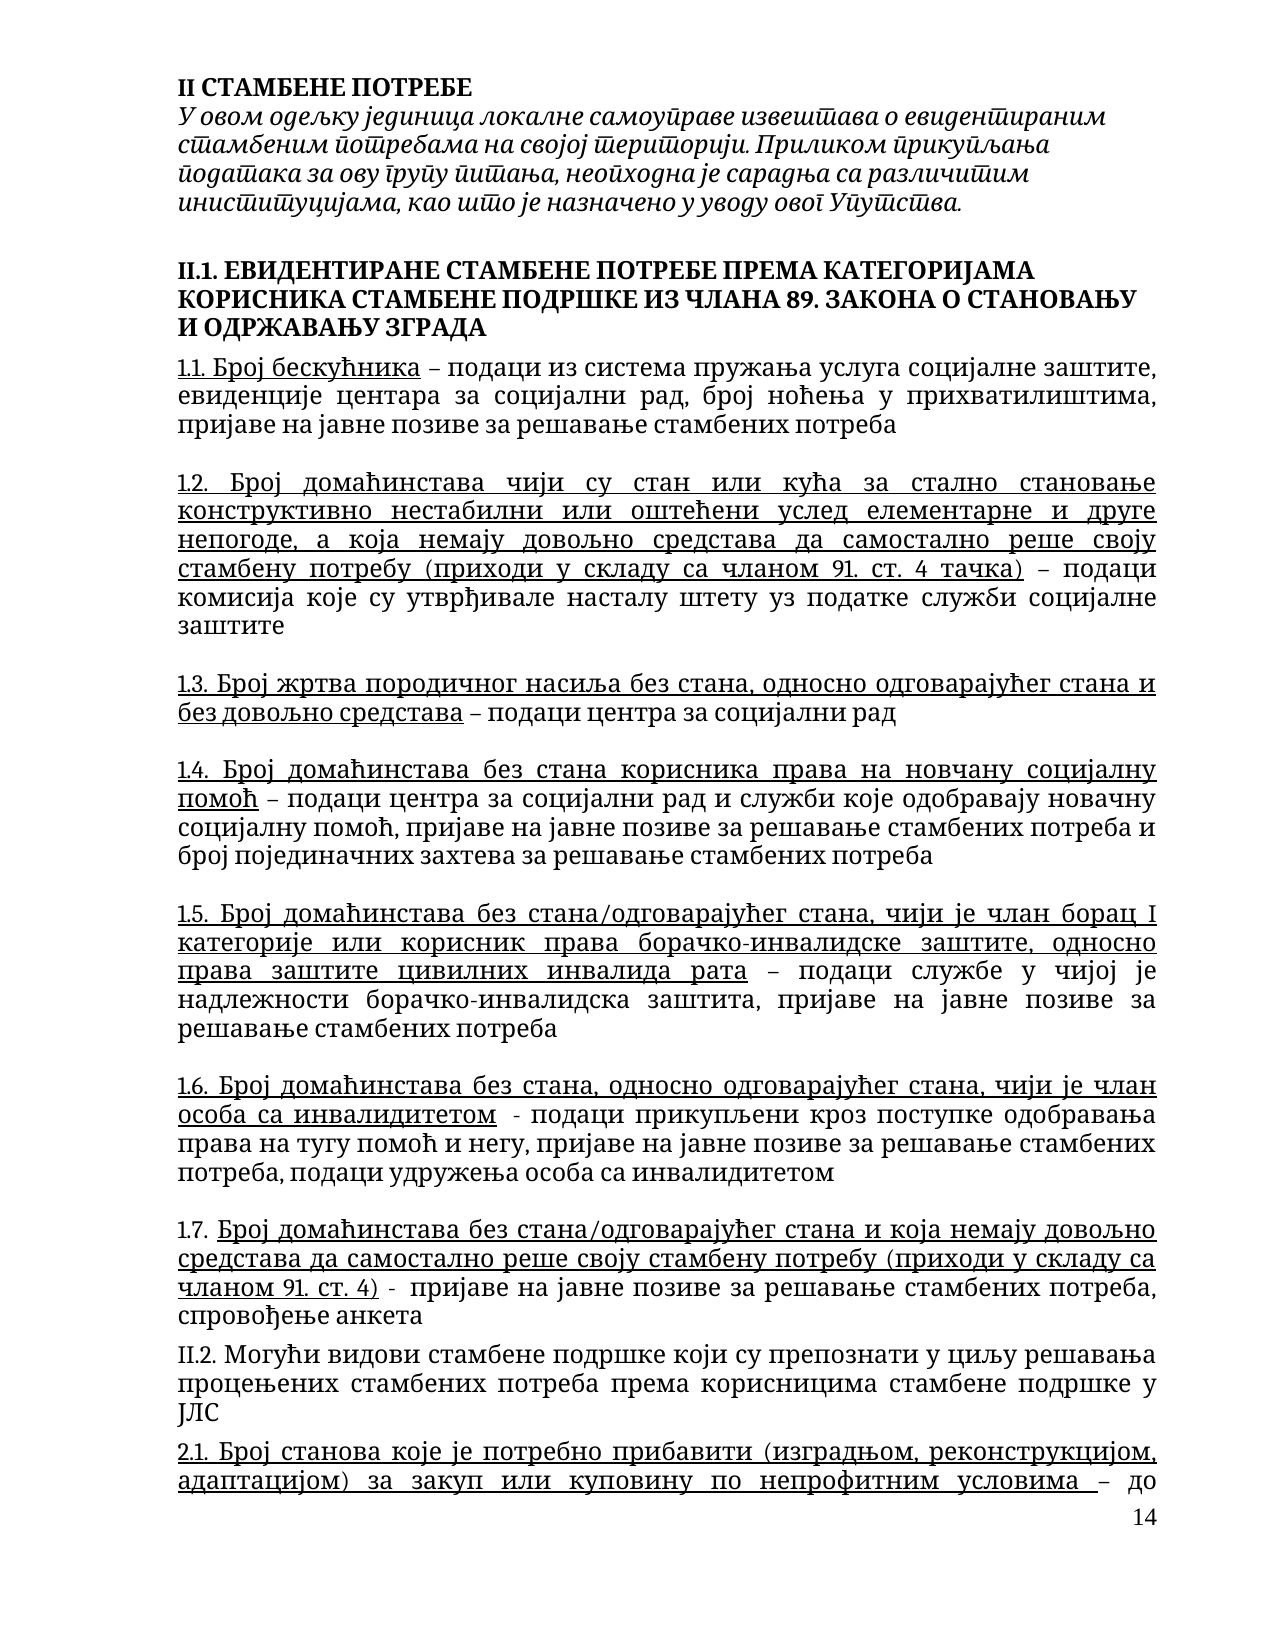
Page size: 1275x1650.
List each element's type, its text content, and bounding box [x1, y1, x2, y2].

text категорије или корисник права борачко-инвалидске заштите, односно [177, 925, 1157, 953]
text 1.1. Број бескућника – подаци из система пружања услуга социјалне заштите, евиденције центара за социјални рад, број ноћења у прихватилиштима, пријаве на јавне позиве за решавање стамбених потреба [177, 353, 1157, 440]
text адаптацијом) за закуп или куповину по непрофитним условима – до [177, 1463, 1157, 1496]
text 2.1. Број станова које је потребно прибавити (изградњом, реконструкцијом, [177, 1438, 1157, 1462]
text непогоде, а која немају довољно средстава да самостално реше своју стамбену потребу (приходи у складу са чланом 91. ст. 4 тачка) – подаци комисија које су утврђивале насталу штету уз податке служби социјалне заштите [177, 522, 1157, 641]
text 1.6. Број домаћинстава без стана, односно одговарајућег стана, чији је члан [177, 1072, 1157, 1096]
text 1.3. Број жртва породичног насиља без стана, односно одговарајућег стана и без довољно средстава – подаци центра за социјални рад [177, 670, 1157, 727]
text 1.2. Број домаћинстава чији су стан или кућа за стално становање конструктивно нестабилни или оштећени услед елементарне и друге [177, 468, 1157, 521]
text права заштите цивилних инвалида рата – подаци службе у чијој је надлежности борачко-инвалидска заштита, пријаве на јавне позиве за решавање стамбених потреба [177, 954, 1157, 1043]
text II.2. Могући видови стамбене подршке који су препознати у циљу решавања процењених стамбених потреба према корисницима стамбене подршке у ЈЛС [177, 1341, 1157, 1428]
text помоћ – подаци центра за социјални рад и служби које одобравају новачну социјалну помоћ, пријаве на јавне позиве за решавање стамбених потреба и број појединачних захтева за решавање стамбених потреба [177, 781, 1157, 871]
text 1.7. Број домаћинстава без стана/одговарајућег стана и која немају довољно средстава да самостално реше своју стамбену потребу (приходи у складу са чланом 91. ст. 4) - пријаве на јавне позиве за решавање стамбених потреба, спровођење анкета [177, 1216, 1157, 1331]
text особа са инвалидитетом - подаци прикупљени кроз поступке одобравања права на тугу помоћ и негу, пријаве на јавне позиве за решавање стамбених потреба, подаци удружења особа са инвалидитетом [177, 1097, 1157, 1187]
text II.1. ЕВИДЕНТИРАНЕ СТАМБЕНЕ ПОТРЕБЕ ПРЕМА КАТЕГОРИЈАМА КОРИСНИКА СТАМБЕНЕ ПОДРШКЕ ИЗ ЧЛАНА 89. ЗАКОНА О СТАНОВАЊУ И ОДРЖАВАЊУ ЗГРАДА [177, 257, 1157, 343]
text 1.4. Број домаћинстава без стана корисника права на новчану социјалну [177, 756, 1157, 780]
text 1.5. Број домаћинстава без стана/одговарајућег стана, чији је члан борац I [177, 900, 1157, 924]
text У овом одељку јединица локалне самоуправе извештава о евидентираним стамбеним потребама на својој територији. Приликом прикупљања података за ову групу питања, неопходна је сарадња са различитим иниституцијама, као што је назначено у уводу овог Упутства. [177, 103, 1157, 218]
text II СТАМБЕНЕ ПОТРЕБЕ [177, 74, 1157, 103]
